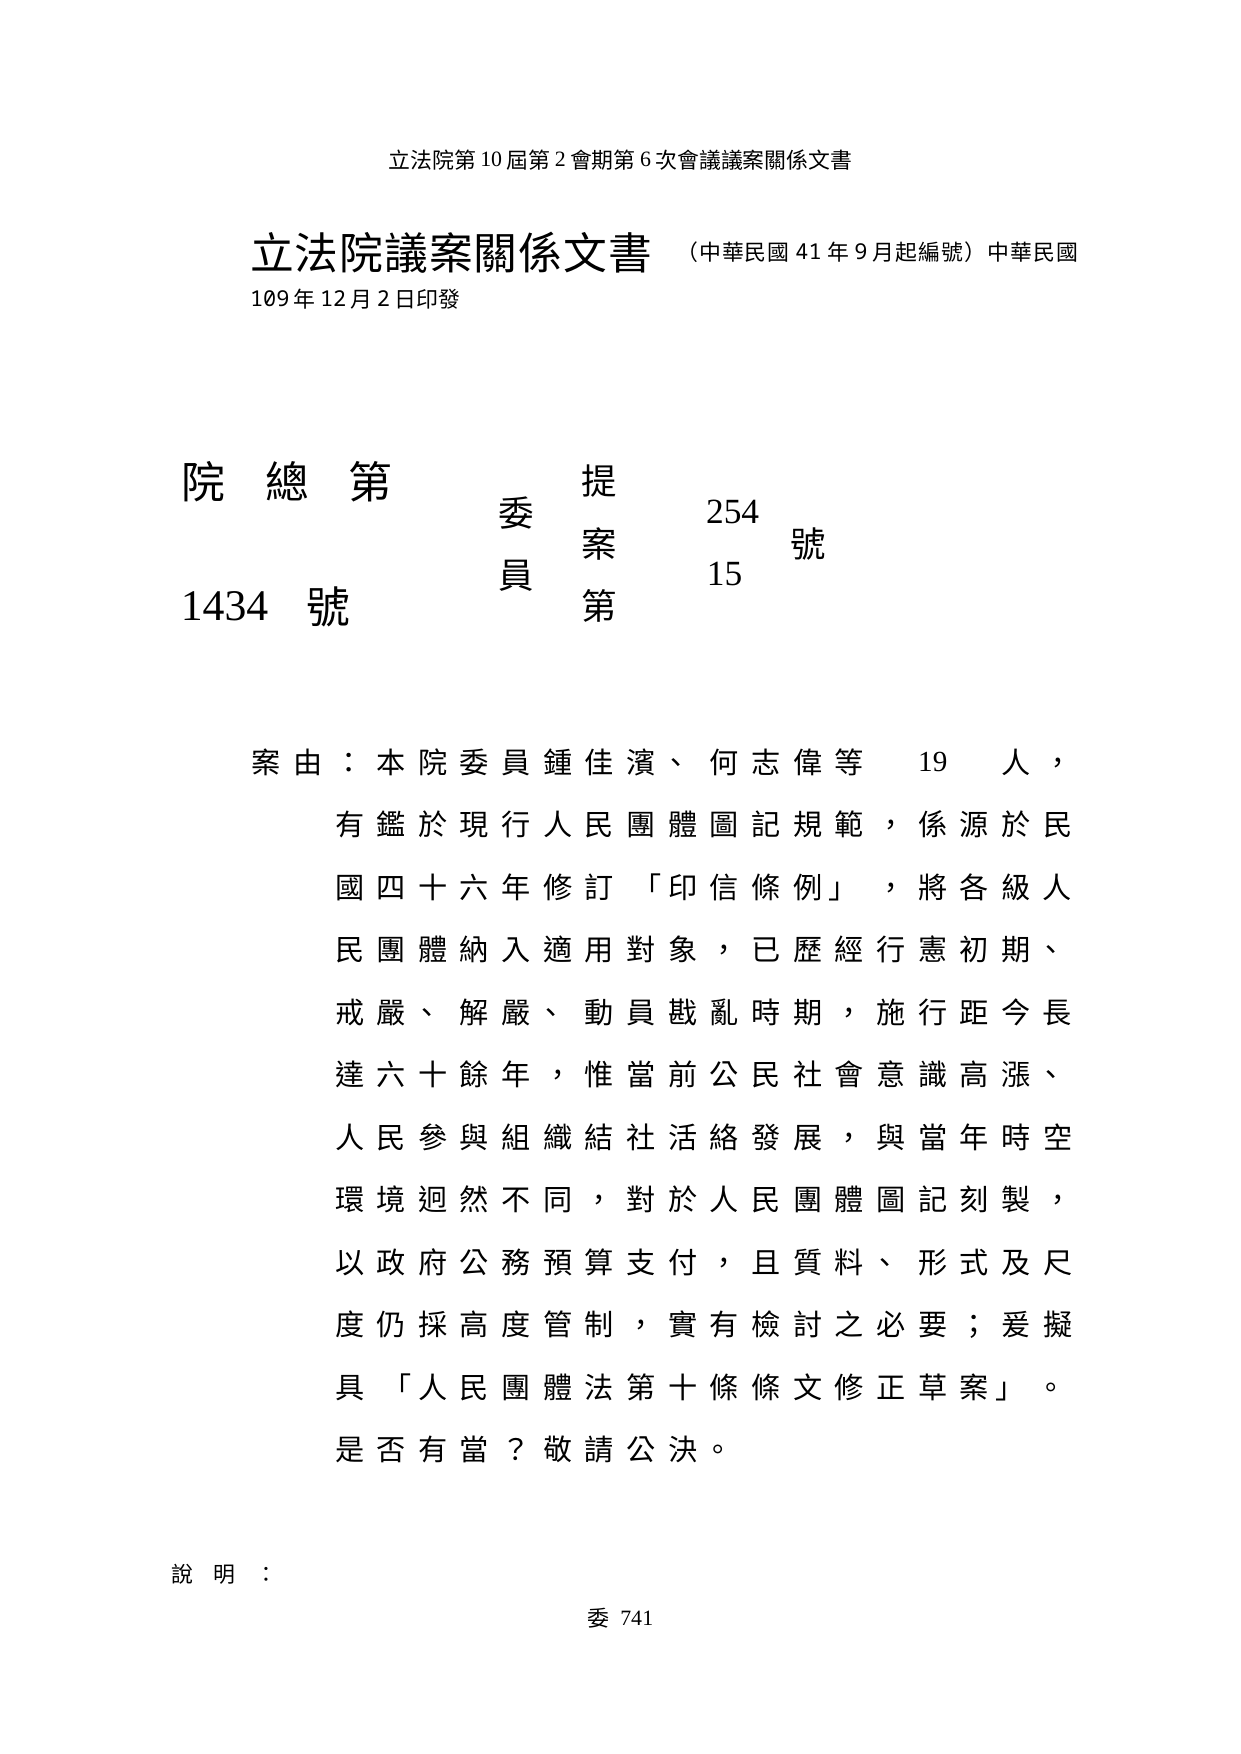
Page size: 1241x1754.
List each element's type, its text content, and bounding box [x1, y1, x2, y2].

text 立法院議案關係文書 （中華民國41年9月起編號）中華民國109年12月2日印發 [250, 219, 1078, 314]
table_header 25415 [661, 406, 773, 656]
table_header [810, 406, 815, 534]
table_header 號 [773, 406, 810, 656]
table_header 委員 [441, 406, 556, 656]
text 案由：本院委員鍾佳濱、何志偉等19人，有鑑於現行人民團體圖記規範，係源於民國四十六年修訂「印信條例」，將各級人民團體納入適用對象，已歷經行憲初期、戒嚴、解嚴、動員戡亂時期，施行距今長達六十餘年，惟當前公民社會意識高漲、人民參與組織結社活絡發展，與當年時空環境迥然不同，對於人民團體圖記刻製，以政府公務預算支付，且質料、形式及尺度仍採高度管制，實有檢討之必要；爰擬具「人民團體法第十條條文修正草案」。是否有當？敬請公決。 [217, 719, 1078, 1469]
table_header 院總第1434號 [162, 406, 441, 656]
table_header 提案第 [556, 406, 661, 656]
text 說明： [162, 1531, 1078, 1594]
table_header [815, 406, 829, 656]
table_header [810, 542, 815, 656]
